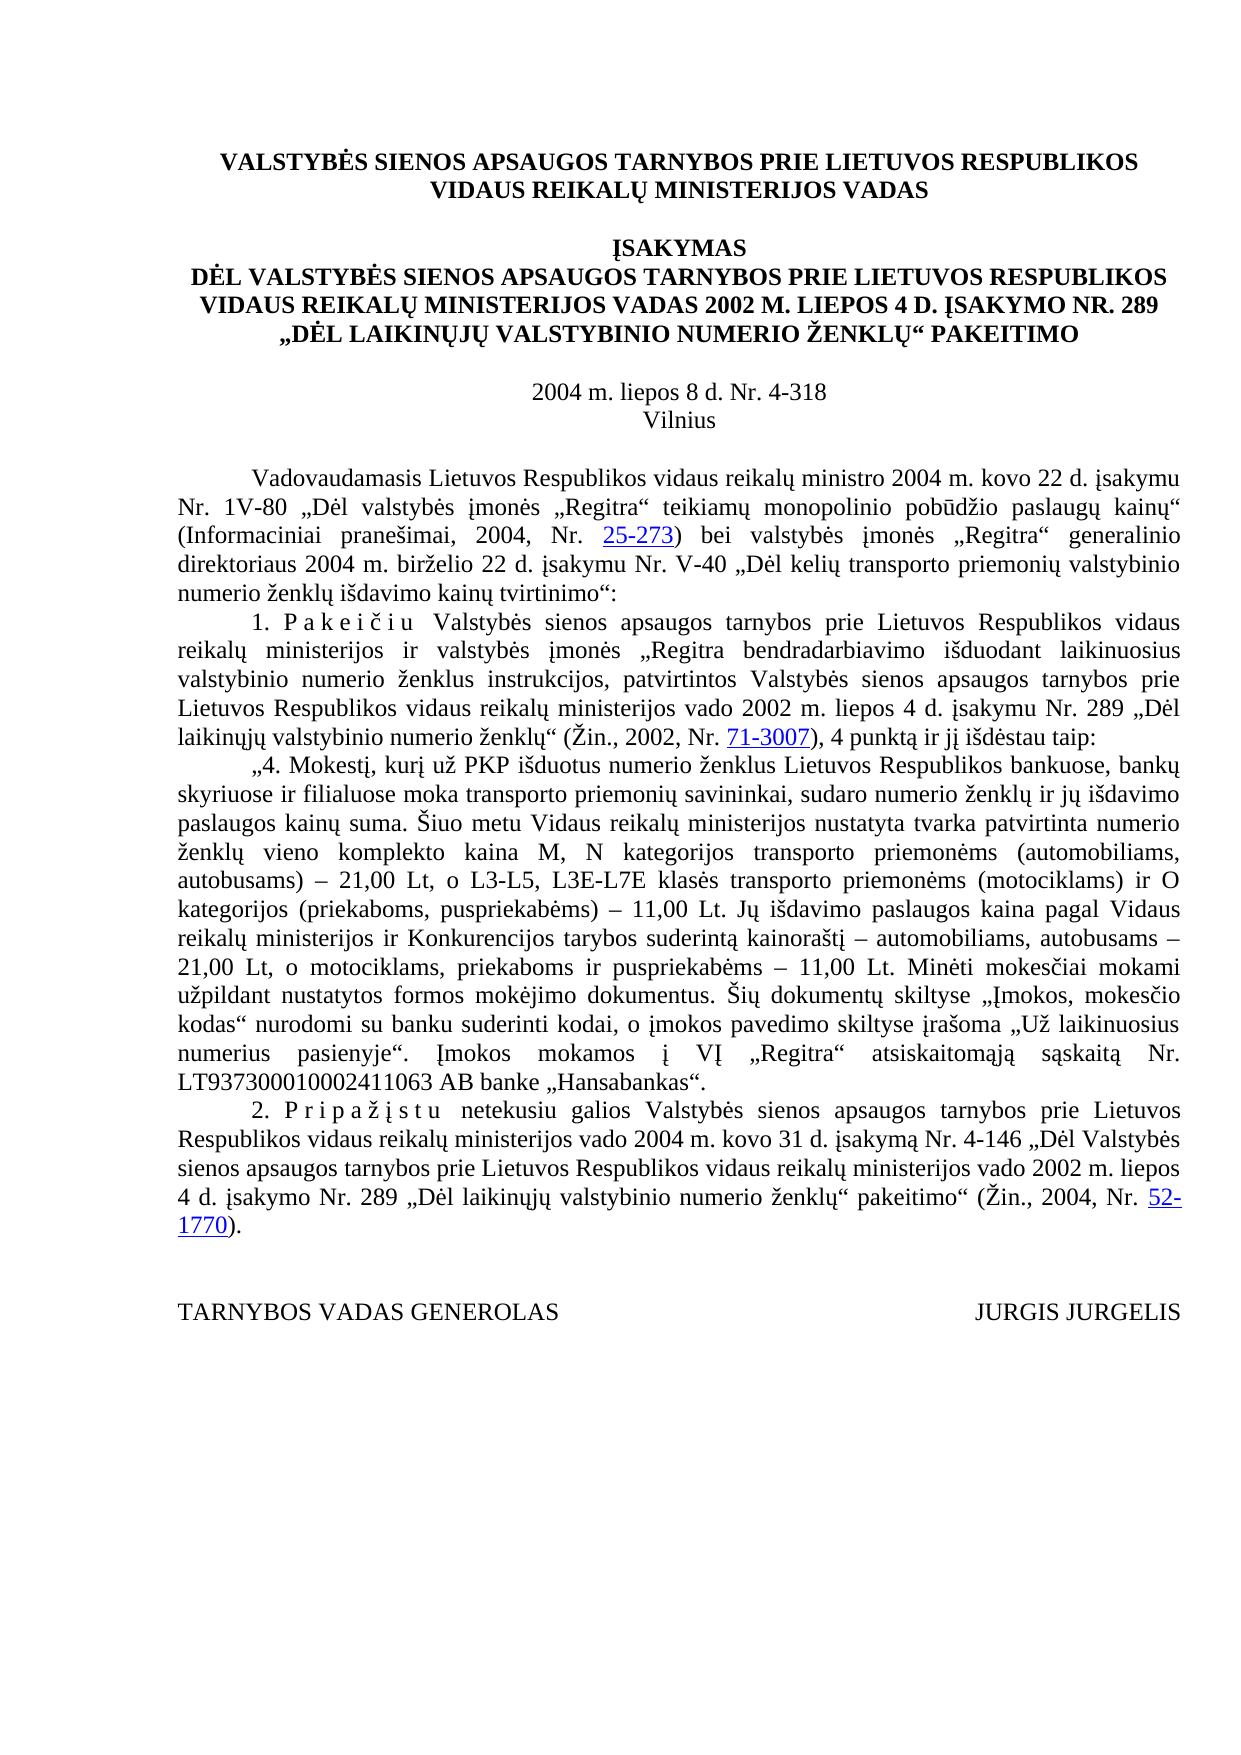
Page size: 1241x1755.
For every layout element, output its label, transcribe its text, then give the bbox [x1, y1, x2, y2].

text VALSTYBĖS SIENOS APSAUGOS TARNYBOS PRIE LIETUVOS RESPUBLIKOS VIDAUS REIKALŲ MINISTERIJOS VADAS [177, 147, 1181, 204]
text Vadovaudamasis Lietuvos Respublikos vidaus reikalų ministro 2004 m. kovo 22 d. įsakymu Nr. 1V-80 „Dėl valstybės įmonės „Regitra“ teikiamų monopolinio pobūdžio paslaugų kainų“ (Informaciniai pranešimai, 2004, Nr. 25-273) bei valstybės įmonės „Regitra“ generalinio direktoriaus 2004 m. birželio 22 d. įsakymu Nr. V-40 „Dėl kelių transporto priemonių valstybinio numerio ženklų išdavimo kainų tvirtinimo“: [177, 463, 1181, 607]
text ĮSAKYMAS [177, 233, 1181, 262]
text 1. Pakeičiu Valstybės sienos apsaugos tarnybos prie Lietuvos Respublikos vidaus reikalų ministerijos ir valstybės įmonės „Regitra bendradarbiavimo išduodant laikinuosius valstybinio numerio ženklus instrukcijos, patvirtintos Valstybės sienos apsaugos tarnybos prie Lietuvos Respublikos vidaus reikalų ministerijos vado 2002 m. liepos 4 d. įsakymu Nr. 289 „Dėl laikinųjų valstybinio numerio ženklų“ (Žin., 2002, Nr. 71-3007), 4 punktą ir jį išdėstau taip: [177, 607, 1181, 751]
text „4. Mokestį, kurį už PKP išduotus numerio ženklus Lietuvos Respublikos bankuose, bankų skyriuose ir filialuose moka transporto priemonių savininkai, sudaro numerio ženklų ir jų išdavimo paslaugos kainų suma. Šiuo metu Vidaus reikalų ministerijos nustatyta tvarka patvirtinta numerio ženklų vieno komplekto kaina M, N kategorijos transporto priemonėms (automobiliams, autobusams) – 21,00 Lt, o L3-L5, L3E-L7E klasės transporto priemonėms (motociklams) ir O kategorijos (priekaboms, puspriekabėms) – 11,00 Lt. Jų išdavimo paslaugos kaina pagal Vidaus reikalų ministerijos ir Konkurencijos tarybos suderintą kainoraštį – automobiliams, autobusams – 21,00 Lt, o motociklams, priekaboms ir puspriekabėms – 11,00 Lt. Minėti mokesčiai mokami užpildant nustatytos formos mokėjimo dokumentus. Šių dokumentų skiltyse „Įmokos, mokesčio kodas“ nurodomi su banku suderinti kodai, o įmokos pavedimo skiltyse įrašoma „Už laikinuosius numerius pasienyje“. Įmokos mokamos į VĮ „Regitra“ atsiskaitomąją sąskaitą Nr. LT937300010002411063 AB banke „Hansabankas“. [177, 751, 1181, 1096]
text Vilnius [177, 406, 1181, 434]
text 2004 m. liepos 8 d. Nr. 4-318 [177, 377, 1181, 406]
text DĖL VALSTYBĖS SIENOS APSAUGOS TARNYBOS PRIE LIETUVOS RESPUBLIKOS VIDAUS REIKALŲ MINISTERIJOS VADAS 2002 M. LIEPOS 4 D. ĮSAKYMO NR. 289 „DĖL LAIKINŲJŲ VALSTYBINIO NUMERIO ŽENKLŲ“ PAKEITIMO [177, 262, 1181, 348]
text Tarnybos vadas generolas Jurgis Jurgelis [177, 1297, 1181, 1326]
text 2. Pripažįstu netekusiu galios Valstybės sienos apsaugos tarnybos prie Lietuvos Respublikos vidaus reikalų ministerijos vado 2004 m. kovo 31 d. įsakymą Nr. 4-146 „Dėl Valstybės sienos apsaugos tarnybos prie Lietuvos Respublikos vidaus reikalų ministerijos vado 2002 m. liepos 4 d. įsakymo Nr. 289 „Dėl laikinųjų valstybinio numerio ženklų“ pakeitimo“ (Žin., 2004, Nr. 52-1770). [177, 1096, 1181, 1239]
